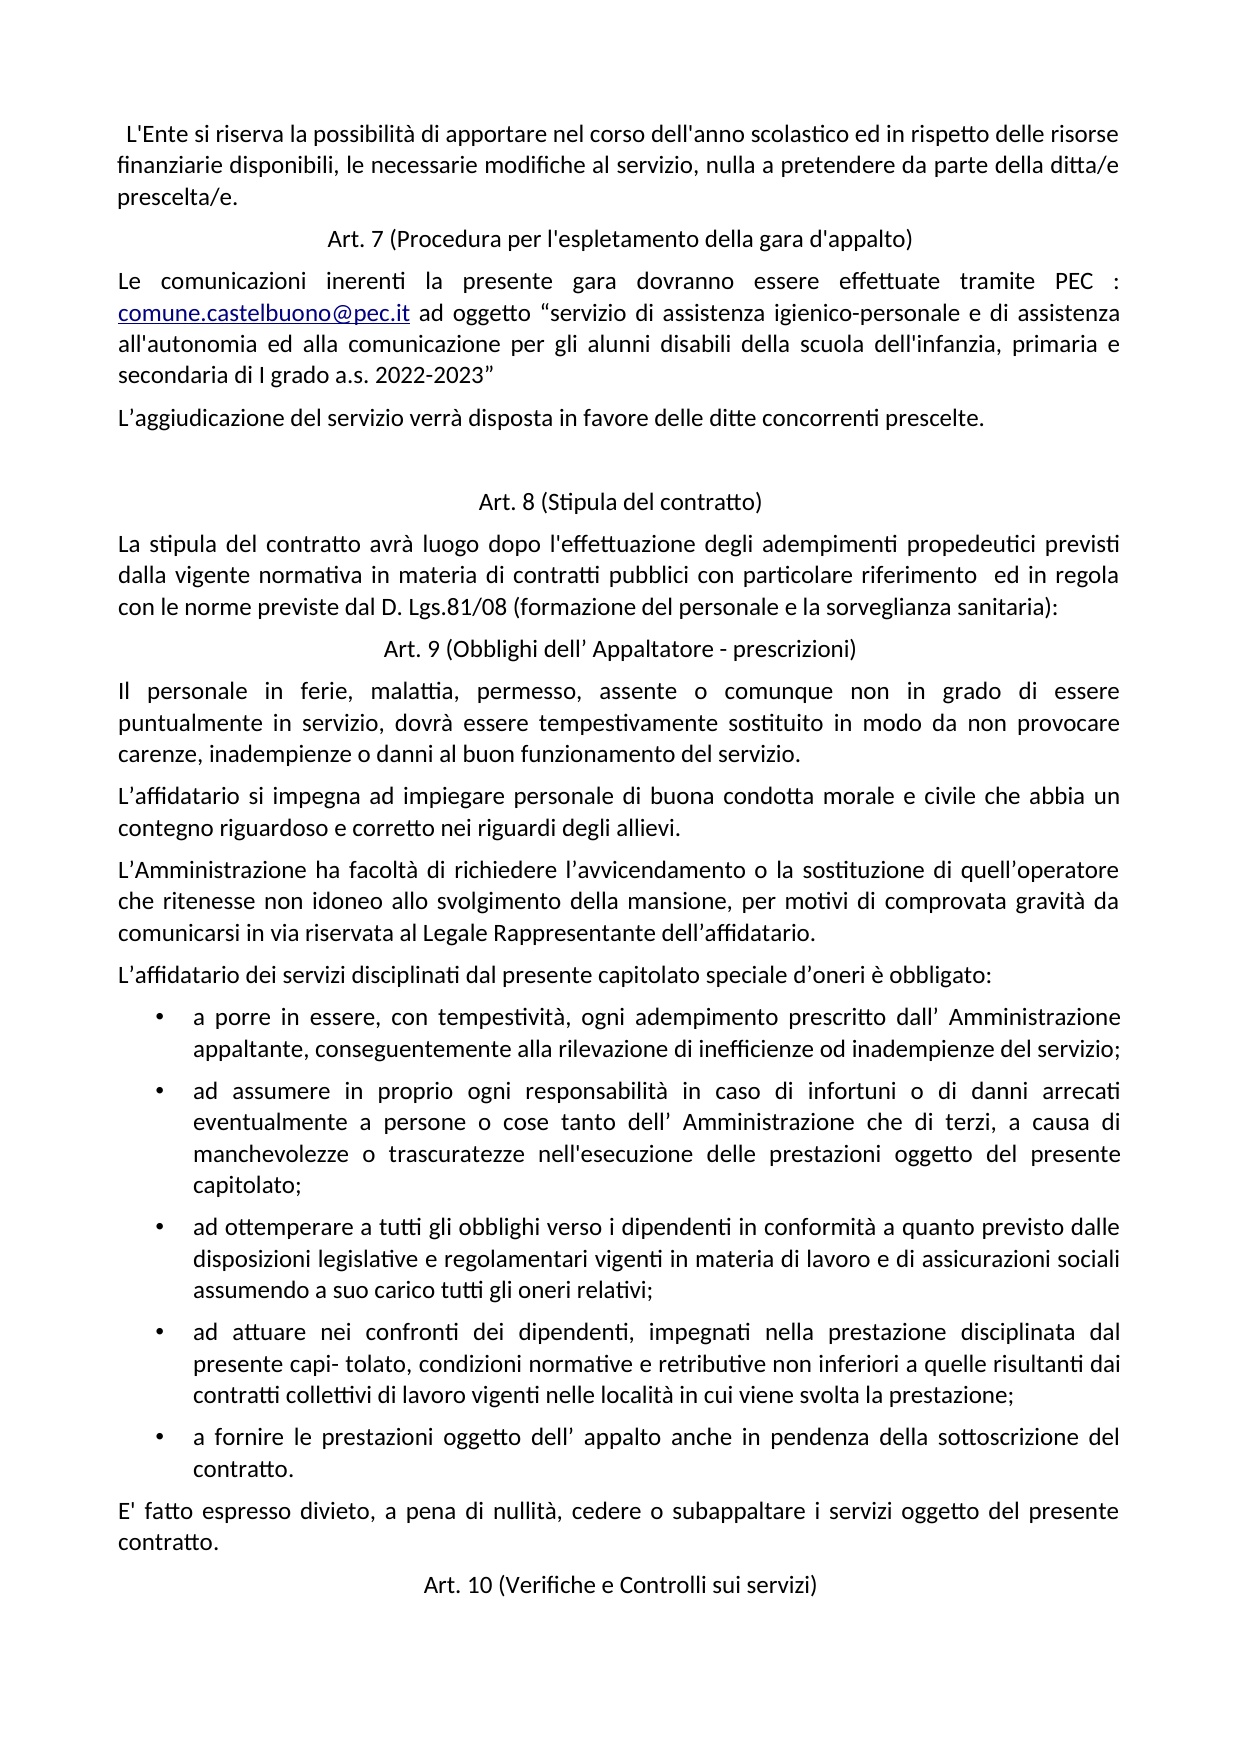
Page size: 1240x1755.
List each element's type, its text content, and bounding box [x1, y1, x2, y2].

text Art. 10 (Verifiche e Controlli sui servizi) [120, 1569, 1121, 1599]
list ad assumere in proprio ogni responsabilità in caso di infortuni o di danni arrecati eventualmente a persone o cose tanto dell’ Amministrazione che di terzi, a causa di manchevolezze o trascuratezze nell'esecuzione delle prestazioni oggetto del presente capitolato; [155, 1075, 1122, 1200]
list a fornire le prestazioni oggetto dell’ appalto anche in pendenza della sottoscrizione del contratto. [155, 1421, 1122, 1483]
text Le comunicazioni inerenti la presente gara dovranno essere effettuate tramite PEC : comune.castelbuono@pec.it ad oggetto “servizio di assistenza igienico-personale e di assistenza all'autonomia ed alla comunicazione per gli alunni disabili della scuola dell'infanzia, primaria e secondaria di I grado a.s. 2022-2023” [118, 265, 1121, 390]
text Il personale in ferie, malattia, permesso, assente o comunque non in grado di essere puntualmente in servizio, dovrà essere tempestivamente sostituito in modo da non provocare carenze, inadempienze o danni al buon funzionamento del servizio. [118, 676, 1121, 769]
text L’aggiudicazione del servizio verrà disposta in favore delle ditte concorrenti prescelte. [118, 402, 1121, 432]
text L’affidatario si impegna ad impiegare personale di buona condotta morale e civile che abbia un contegno riguardoso e corretto nei riguardi degli allievi. [118, 781, 1121, 842]
text L’affidatario dei servizi disciplinati dal presente capitolato speciale d’oneri è obbligato: [118, 959, 1121, 990]
list a porre in essere, con tempestività, ogni adempimento prescritto dall’ Amministrazione appaltante, conseguentemente alla rilevazione di inefficienze od inadempienze del servizio; [155, 1001, 1122, 1063]
text Art. 7 (Procedura per l'espletamento della gara d'appalto) [120, 223, 1121, 254]
list ad attuare nei confronti dei dipendenti, impegnati nella prestazione disciplinata dal presente capi- tolato, condizioni normative e retributive non inferiori a quelle risultanti dai contratti collettivi di lavoro vigenti nelle località in cui viene svolta la prestazione; [155, 1316, 1122, 1410]
text Art. 9 (Obblighi dell’ Appaltatore - prescrizioni) [120, 633, 1121, 664]
list ad ottemperare a tutti gli obblighi verso i dipendenti in conformità a quanto previsto dalle disposizioni legislative e regolamentari vigenti in materia di lavoro e di assicurazioni sociali assumendo a suo carico tutti gli oneri relativi; [155, 1211, 1122, 1305]
text L’Amministrazione ha facoltà di richiedere l’avvicendamento o la sostituzione di quell’operatore che ritenesse non idoneo allo svolgimento della mansione, per motivi di comprovata gravità da comunicarsi in via riservata al Legale Rappresentante dell’affidatario. [118, 854, 1121, 947]
text Art. 8 (Stipula del contratto) [120, 486, 1122, 517]
text E' fatto espresso divieto, a pena di nullità, cedere o subappaltare i servizi oggetto del presente contratto. [118, 1495, 1121, 1557]
text L'Ente si riserva la possibilità di apportare nel corso dell'anno scolastico ed in rispetto delle risorse finanziarie disponibili, le necessarie modifiche al servizio, nulla a pretendere da parte della ditta/e prescelta/e. [117, 118, 1121, 211]
text La stipula del contratto avrà luogo dopo l'effettuazione degli adempimenti propedeutici previsti dalla vigente normativa in materia di contratti pubblici con particolare riferimento ed in regola con le norme previste dal D. Lgs.81/08 (formazione del personale e la sorveglianza sanitaria): [118, 528, 1121, 622]
